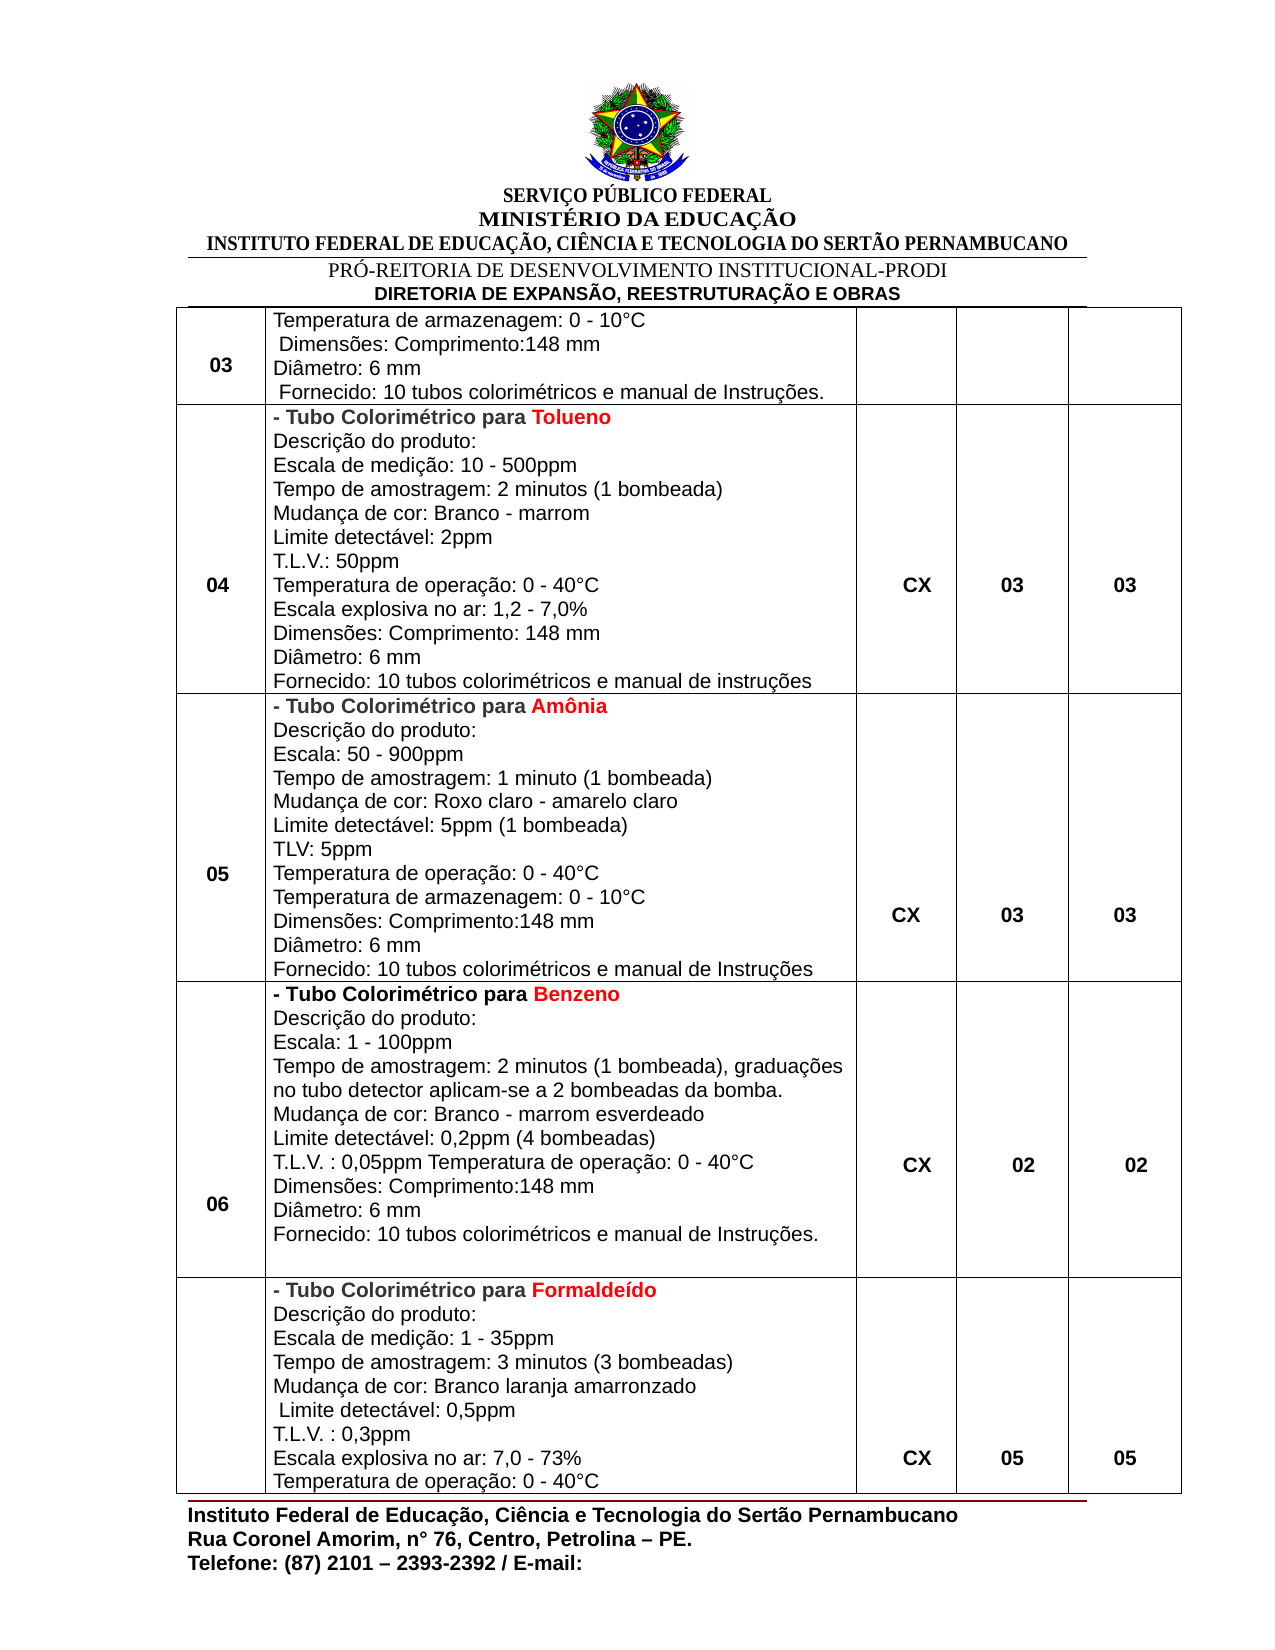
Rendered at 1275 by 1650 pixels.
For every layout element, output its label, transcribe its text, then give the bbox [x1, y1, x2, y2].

table_cell 05 [1069, 1278, 1181, 1493]
table_cell CX [857, 982, 956, 1277]
table_cell - Tubo Colorimétrico para Formaldeído Descrição do produto: Escala de medição: 1 - 35ppm Tempo de amostragem: 3 minutos (3 bombeadas) Mudança de cor: Branco laranja amarronzado Limite detectável: 0,5ppm T.L.V. : 0,3ppm Escala explosiva no ar: 7,0 - 73% Temperatura de operação: 0 - 40°C Dimensões: Comprimento:148 mm Diâmetro: 6 mm Fornecido: 5 tubos detectores, 5 tubos de pré-tratamento e manual de instruções [266, 1278, 856, 1493]
table_cell 03 [1069, 405, 1181, 692]
table_cell 03 [957, 405, 1068, 692]
table_cell [957, 308, 1068, 404]
table_cell - Tubo Colorimétrico para Tolueno Descrição do produto: Escala de medição: 10 - 500ppm Tempo de amostragem: 2 minutos (1 bombeada) Mudança de cor: Branco - marrom Limite detectável: 2ppm T.L.V.: 50ppm Temperatura de operação: 0 - 40°C Escala explosiva no ar: 1,2 - 7,0% Dimensões: Comprimento: 148 mm Diâmetro: 6 mm Fornecido: 10 tubos colorimétricos e manual de instruções [266, 405, 856, 692]
table_cell 04 [177, 405, 265, 692]
table_cell - Tubo Colorimétrico para Benzeno Descrição do produto: Escala: 1 - 100ppm Tempo de amostragem: 2 minutos (1 bombeada), graduações no tubo detector aplicam-se a 2 bombeadas da bomba. Mudança de cor: Branco - marrom esverdeado Limite detectável: 0,2ppm (4 bombeadas) T.L.V. : 0,05ppm Temperatura de operação: 0 - 40°C Dimensões: Comprimento:148 mm Diâmetro: 6 mm Fornecido: 10 tubos colorimétricos e manual de Instruções. [266, 982, 856, 1277]
table_cell 06 [177, 982, 265, 1277]
table_cell CX [857, 1278, 956, 1493]
table_cell 03 [957, 694, 1068, 981]
table_cell 05 [177, 694, 265, 981]
table_cell - Tubo Colorimétrico para Amônia Descrição do produto: Escala: 50 - 900ppm Tempo de amostragem: 1 minuto (1 bombeada) Mudança de cor: Roxo claro - amarelo claro Limite detectável: 5ppm (1 bombeada) TLV: 5ppm Temperatura de operação: 0 - 40°C Temperatura de armazenagem: 0 - 10°C Dimensões: Comprimento:148 mm Diâmetro: 6 mm Fornecido: 10 tubos colorimétricos e manual de Instruções [266, 694, 856, 981]
table_cell 02 [957, 982, 1068, 1277]
table_cell CX [857, 694, 956, 981]
table_cell 05 [957, 1278, 1068, 1493]
table_cell 02 [1069, 982, 1181, 1277]
table_cell 03 [1069, 694, 1181, 981]
table_cell 03 [177, 308, 265, 404]
table_cell [857, 308, 956, 404]
table_cell CX [857, 405, 956, 692]
table_cell [1069, 308, 1181, 404]
table_cell [177, 1278, 265, 1493]
